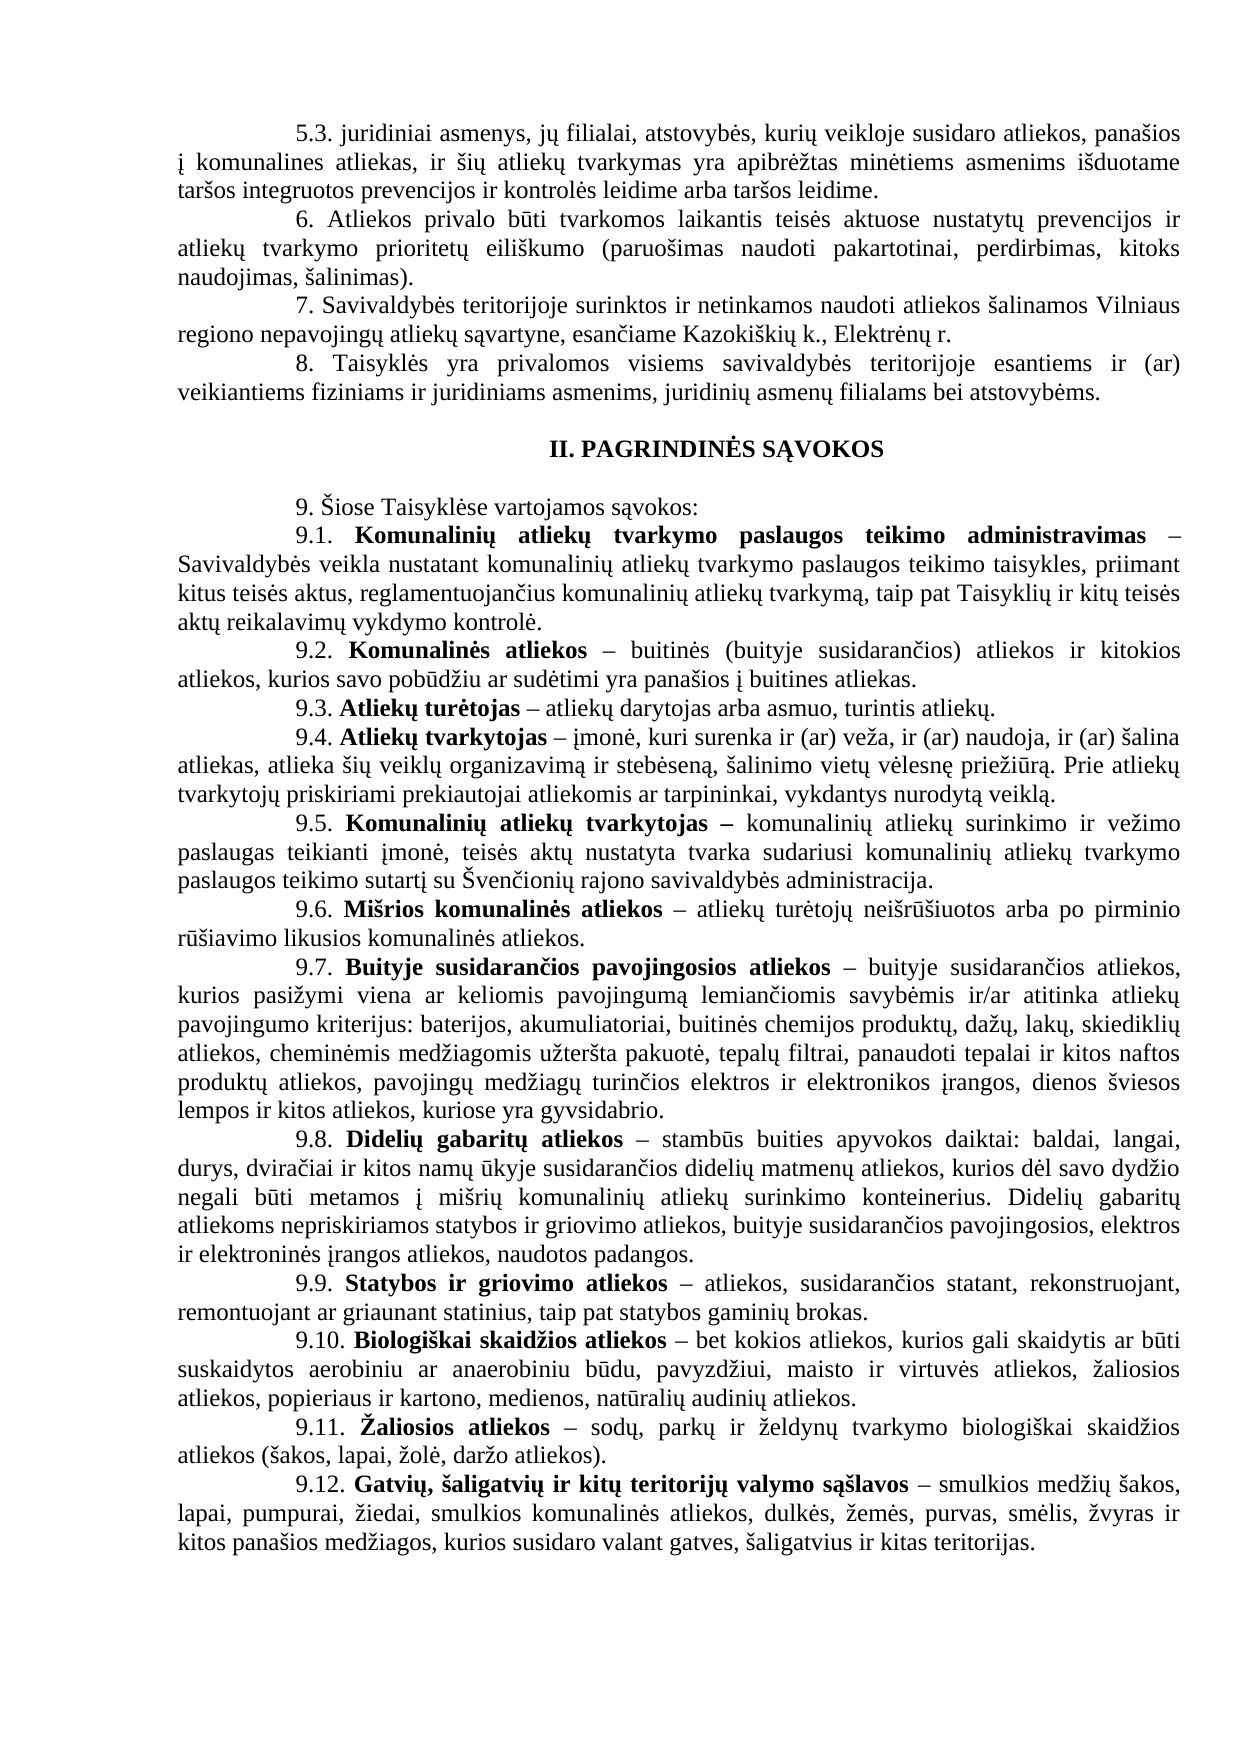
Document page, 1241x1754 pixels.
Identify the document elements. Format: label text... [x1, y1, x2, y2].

text II. PAGRINDINĖS SĄVOKOS [252, 434, 1181, 463]
text 7. Savivaldybės teritorijoje surinktos ir netinkamos naudoti atliekos šalinamos Vilniaus regiono nepavojingų atliekų sąvartyne, esančiame Kazokiškių k., Elektrėnų r. [177, 291, 1181, 348]
text 9.9. Statybos ir griovimo atliekos – atliekos, susidarančios statant, rekonstruojant, remontuojant ar griaunant statinius, taip pat statybos gaminių brokas. [177, 1268, 1181, 1326]
text 9.8. Didelių gabaritų atliekos – stambūs buities apyvokos daiktai: baldai, langai, durys, dviračiai ir kitos namų ūkyje susidarančios didelių matmenų atliekos, kurios dėl savo dydžio negali būti metamos į mišrių komunalinių atliekų surinkimo konteinerius. Didelių gabaritų atliekoms nepriskiriamos statybos ir griovimo atliekos, buityje susidarančios pavojingosios, elektros ir elektroninės įrangos atliekos, naudotos padangos. [177, 1124, 1181, 1268]
text 8. Taisyklės yra privalomos visiems savivaldybės teritorijoje esantiems ir (ar) veikiantiems fiziniams ir juridiniams asmenims, juridinių asmenų filialams bei atstovybėms. [177, 348, 1181, 406]
text 9.1. Komunalinių atliekų tvarkymo paslaugos teikimo administravimas – Savivaldybės veikla nustatant komunalinių atliekų tvarkymo paslaugos teikimo taisykles, priimant kitus teisės aktus, reglamentuojančius komunalinių atliekų tvarkymą, taip pat Taisyklių ir kitų teisės aktų reikalavimų vykdymo kontrolė. [177, 521, 1181, 636]
text 9.5. Komunalinių atliekų tvarkytojas – komunalinių atliekų surinkimo ir vežimo paslaugas teikianti įmonė, teisės aktų nustatyta tvarka sudariusi komunalinių atliekų tvarkymo paslaugos teikimo sutartį su Švenčionių rajono savivaldybės administracija. [177, 808, 1181, 894]
text 9.6. Mišrios komunalinės atliekos – atliekų turėtojų neišrūšiuotos arba po pirminio rūšiavimo likusios komunalinės atliekos. [177, 894, 1181, 952]
text 9.3. Atliekų turėtojas – atliekų darytojas arba asmuo, turintis atliekų. [177, 693, 1181, 722]
text 9.11. Žaliosios atliekos – sodų, parkų ir želdynų tvarkymo biologiškai skaidžios atliekos (šakos, lapai, žolė, daržo atliekos). [177, 1412, 1181, 1469]
text 9. Šiose Taisyklėse vartojamos sąvokos: [177, 492, 1181, 521]
text 9.4. Atliekų tvarkytojas – įmonė, kuri surenka ir (ar) veža, ir (ar) naudoja, ir (ar) šalina atliekas, atlieka šių veiklų organizavimą ir stebėseną, šalinimo vietų vėlesnę priežiūrą. Prie atliekų tvarkytojų priskiriami prekiautojai atliekomis ar tarpininkai, vykdantys nurodytą veiklą. [177, 722, 1181, 808]
text 9.12. Gatvių, šaligatvių ir kitų teritorijų valymo sąšlavos – smulkios medžių šakos, lapai, pumpurai, žiedai, smulkios komunalinės atliekos, dulkės, žemės, purvas, smėlis, žvyras ir kitos panašios medžiagos, kurios susidaro valant gatves, šaligatvius ir kitas teritorijas. [177, 1469, 1181, 1556]
text 9.10. Biologiškai skaidžios atliekos – bet kokios atliekos, kurios gali skaidytis ar būti suskaidytos aerobiniu ar anaerobiniu būdu, pavyzdžiui, maisto ir virtuvės atliekos, žaliosios atliekos, popieriaus ir kartono, medienos, natūralių audinių atliekos. [177, 1326, 1181, 1412]
text 6. Atliekos privalo būti tvarkomos laikantis teisės aktuose nustatytų prevencijos ir atliekų tvarkymo prioritetų eiliškumo (paruošimas naudoti pakartotinai, perdirbimas, kitoks naudojimas, šalinimas). [177, 204, 1181, 291]
text 5.3. juridiniai asmenys, jų filialai, atstovybės, kurių veikloje susidaro atliekos, panašios į komunalines atliekas, ir šių atliekų tvarkymas yra apibrėžtas minėtiems asmenims išduotame taršos integruotos prevencijos ir kontrolės leidime arba taršos leidime. [177, 118, 1181, 204]
text 9.2. Komunalinės atliekos – buitinės (buityje susidarančios) atliekos ir kitokios atliekos, kurios savo pobūdžiu ar sudėtimi yra panašios į buitines atliekas. [177, 636, 1181, 693]
text 9.7. Buityje susidarančios pavojingosios atliekos – buityje susidarančios atliekos, kurios pasižymi viena ar keliomis pavojingumą lemiančiomis savybėmis ir/ar atitinka atliekų pavojingumo kriterijus: baterijos, akumuliatoriai, buitinės chemijos produktų, dažų, lakų, skiediklių atliekos, cheminėmis medžiagomis užteršta pakuotė, tepalų filtrai, panaudoti tepalai ir kitos naftos produktų atliekos, pavojingų medžiagų turinčios elektros ir elektronikos įrangos, dienos šviesos lempos ir kitos atliekos, kuriose yra gyvsidabrio. [177, 952, 1181, 1124]
